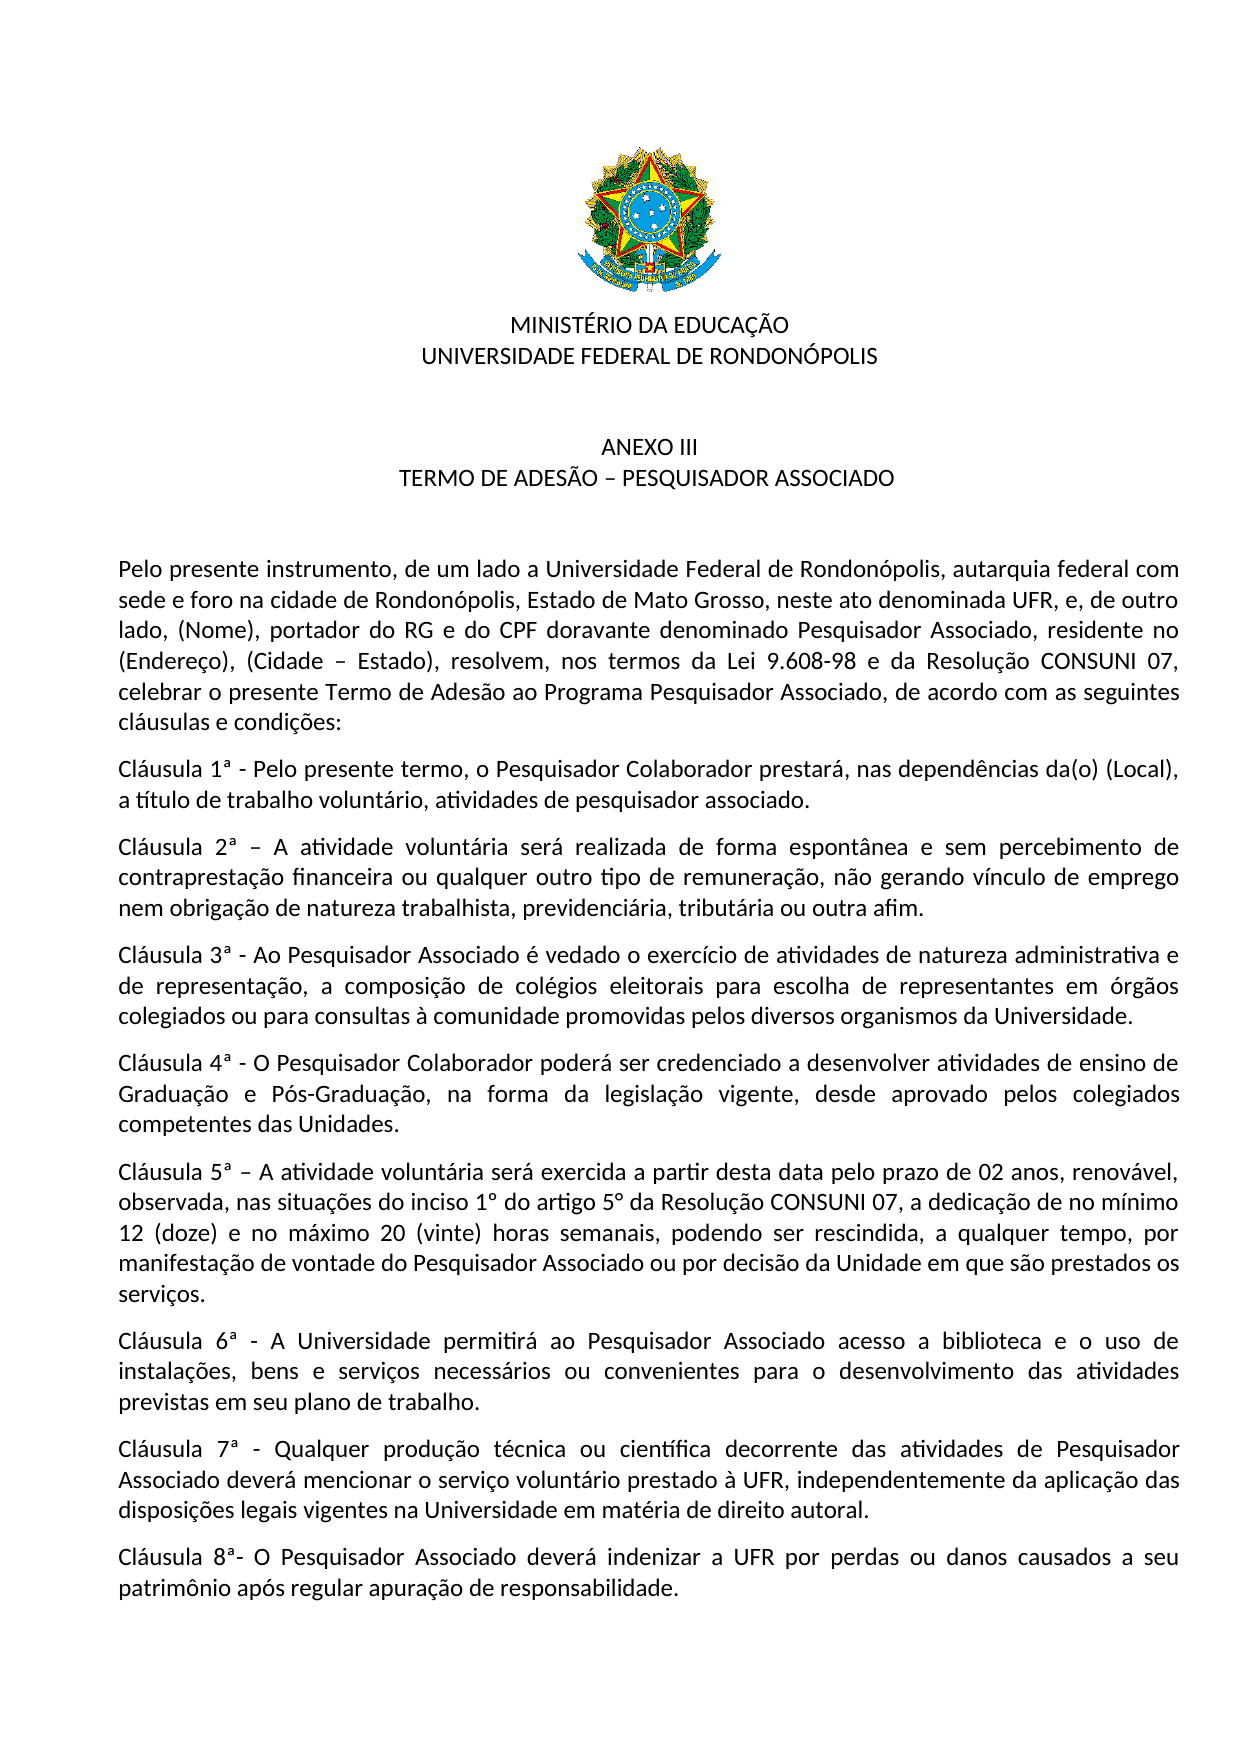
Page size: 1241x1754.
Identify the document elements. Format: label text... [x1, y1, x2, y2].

text Cláusula 5ª – A atividade voluntária será exercida a partir desta data pelo prazo de 02 anos, renovável, observada, nas situações do inciso 1º do artigo 5° da Resolução CONSUNI 07, a dedicação de no mínimo 12 (doze) e no máximo 20 (vinte) horas semanais, podendo ser rescindida, a qualquer tempo, por manifestação de vontade do Pesquisador Associado ou por decisão da Unidade em que são prestados os serviços. [118, 1156, 1181, 1308]
text Cláusula 3ª - Ao Pesquisador Associado é vedado o exercício de atividades de natureza administrativa e de representação, a composição de colégios eleitorais para escolha de representantes em órgãos colegiados ou para consultas à comunidade promovidas pelos diversos organismos da Universidade. [118, 939, 1181, 1031]
text Cláusula 7ª - Qualquer produção técnica ou científica decorrente das atividades de Pesquisador Associado deverá mencionar o serviço voluntário prestado à UFR, independentemente da aplicação das disposições legais vigentes na Universidade em matéria de direito autoral. [118, 1433, 1181, 1525]
text Cláusula 4ª - O Pesquisador Colaborador poderá ser credenciado a desenvolver atividades de ensino de Graduação e Pós-Graduação, na forma da legislação vigente, desde aprovado pelos colegiados competentes das Unidades. [118, 1047, 1181, 1139]
text ANEXO III [118, 431, 1181, 462]
picture [670, 256, 722, 292]
text Cláusula 1ª - Pelo presente termo, o Pesquisador Colaborador prestará, nas dependências da(o) (Local), a título de trabalho voluntário, atividades de pesquisador associado. [118, 753, 1181, 814]
text UNIVERSIDADE FEDERAL DE RONDONÓPOLIS [118, 340, 1181, 370]
text Cláusula 8ª- O Pesquisador Associado deverá indenizar a UFR por perdas ou danos causados a seu patrimônio após regular apuração de responsabilidade. [118, 1541, 1181, 1602]
text Pelo presente instrumento, de um lado a Universidade Federal de Rondonópolis, autarquia federal com sede e foro na cidade de Rondonópolis, Estado de Mato Grosso, neste ato denominada UFR, e, de outro lado, (Nome), portador do RG e do CPF doravante denominado Pesquisador Associado, residente no (Endereço), (Cidade – Estado), resolvem, nos termos da Lei 9.608-98 e da Resolução CONSUNI 07, celebrar o presente Termo de Adesão ao Programa Pesquisador Associado, de acordo com as seguintes cláusulas e condições: [118, 553, 1181, 737]
text Cláusula 6ª - A Universidade permitirá ao Pesquisador Associado acesso a biblioteca e o uso de instalações, bens e serviços necessários ou convenientes para o desenvolvimento das atividades previstas em seu plano de trabalho. [118, 1325, 1181, 1417]
text TERMO DE ADESÃO – PESQUISADOR ASSOCIADO [118, 462, 1181, 492]
text MINISTÉRIO DA EDUCAÇÃO [118, 309, 1181, 340]
picture [577, 255, 630, 292]
picture [577, 147, 722, 274]
text Cláusula 2ª – A atividade voluntária será realizada de forma espontânea e sem percebimento de contraprestação financeira ou qualquer outro tipo de remuneração, não gerando vínculo de emprego nem obrigação de natureza trabalhista, previdenciária, tributária ou outra afim. [118, 831, 1181, 923]
picture [637, 284, 662, 292]
